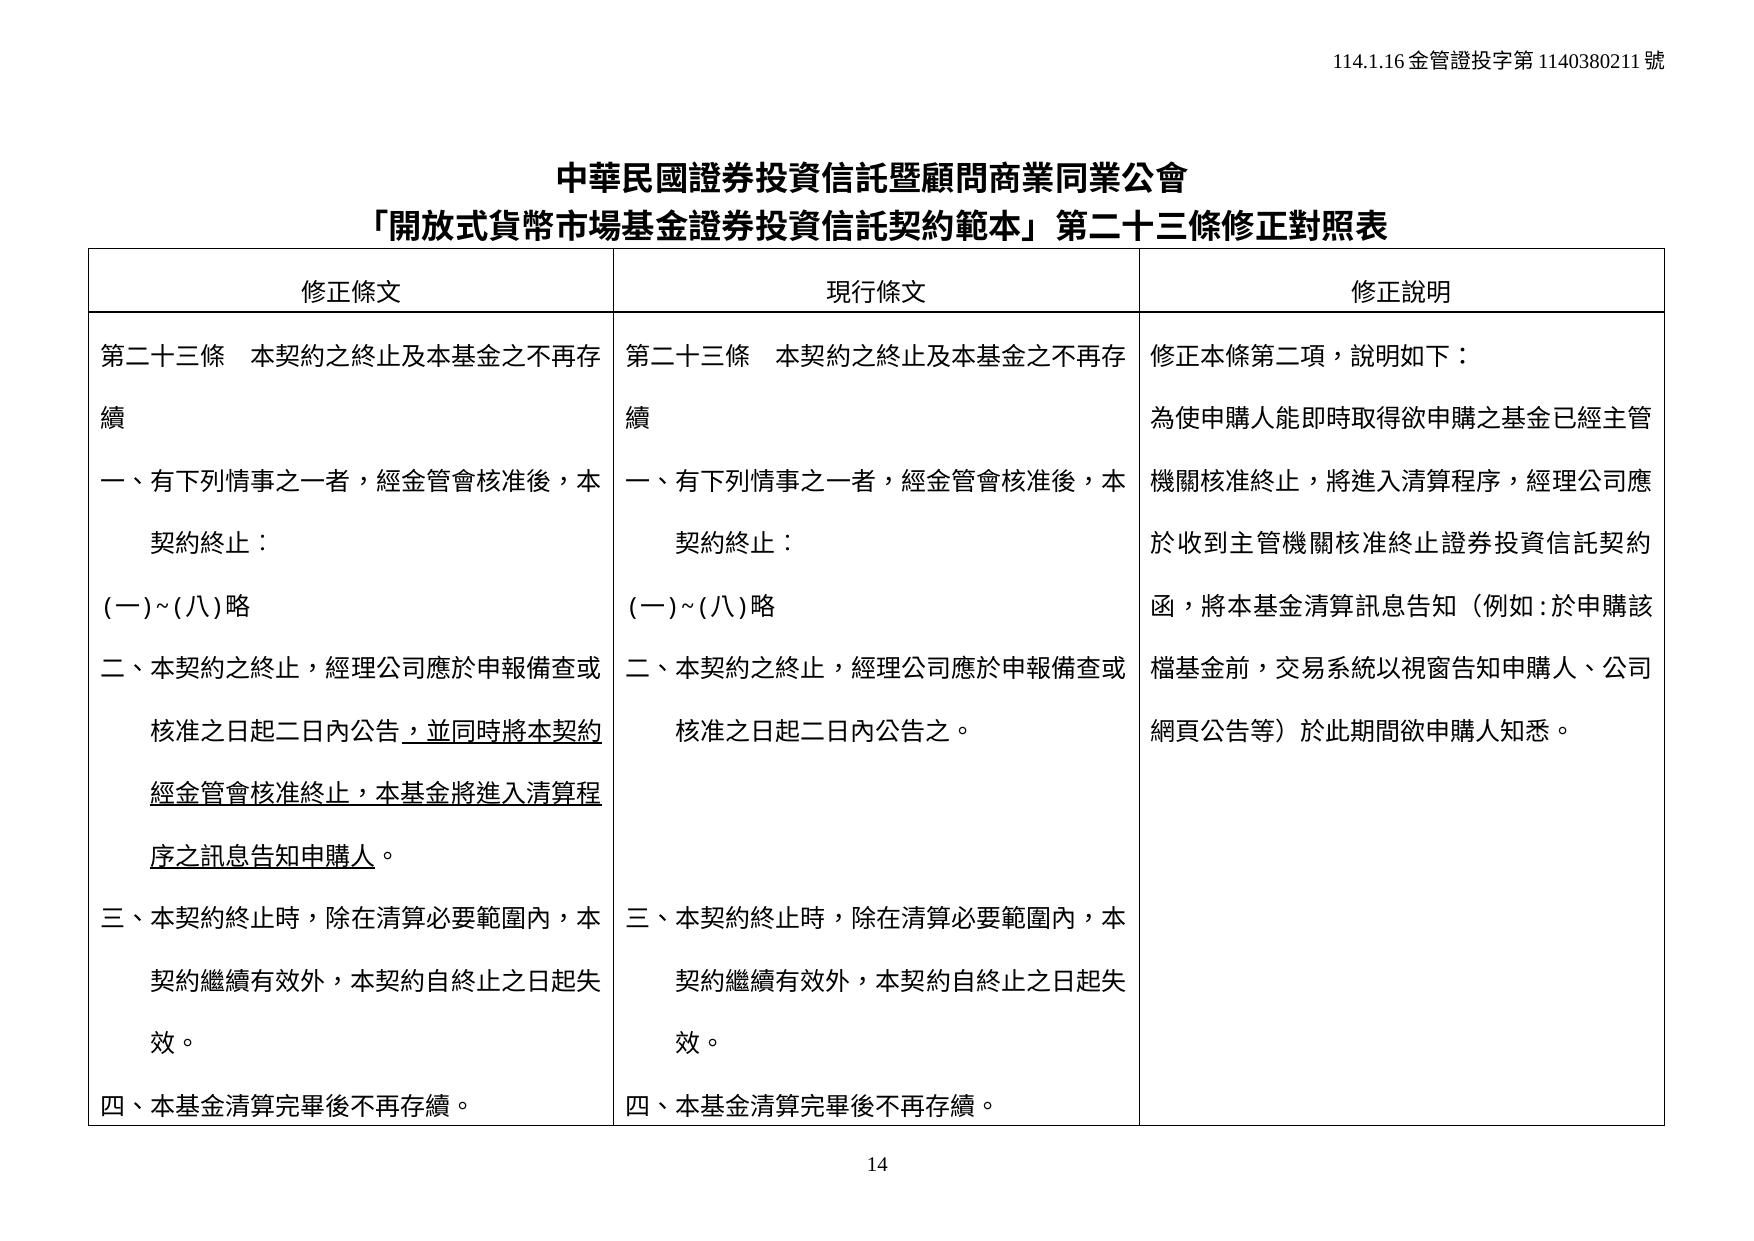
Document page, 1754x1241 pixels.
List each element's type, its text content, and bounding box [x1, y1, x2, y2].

text 「開放式貨幣市場基金證券投資信託契約範本」第二十三條修正對照表 [32, 199, 1665, 248]
table_cell 第二十三條 本契約之終止及本基金之不再存續 一、有下列情事之一者，經金管會核准後，本契約終止︰ (一)~(八)略 二、本契約之終止，經理公司應於申報備查或核准之日起二日內公告之。 三、本契約終止時，除在清算必要範圍內，本契約繼續有效外，本契約自終止之日起失效。 四、本基金清算完畢後不再存續。 [614, 313, 1139, 1125]
text 中華民國證券投資信託暨顧問商業同業公會 [32, 151, 1665, 199]
table_cell 修正本條第二項，說明如下： 為使申購人能即時取得欲申購之基金已經主管機關核准終止，將進入清算程序，經理公司應於收到主管機關核准終止證券投資信託契約函，將本基金清算訊息告知（例如:於申購該檔基金前，交易系統以視窗告知申購人、公司網頁公告等）於此期間欲申購人知悉。 [1140, 313, 1664, 1125]
table_header 修正條文 [89, 249, 613, 311]
table_header 修正說明 [1140, 249, 1664, 311]
table_header 現行條文 [614, 249, 1139, 311]
table_cell 第二十三條 本契約之終止及本基金之不再存續 一、有下列情事之一者，經金管會核准後，本契約終止︰ (一)~(八)略 二、本契約之終止，經理公司應於申報備查或核准之日起二日內公告，並同時將本契約經金管會核准終止，本基金將進入清算程序之訊息告知申購人。 三、本契約終止時，除在清算必要範圍內，本契約繼續有效外，本契約自終止之日起失效。 四、本基金清算完畢後不再存續。 [89, 313, 613, 1125]
